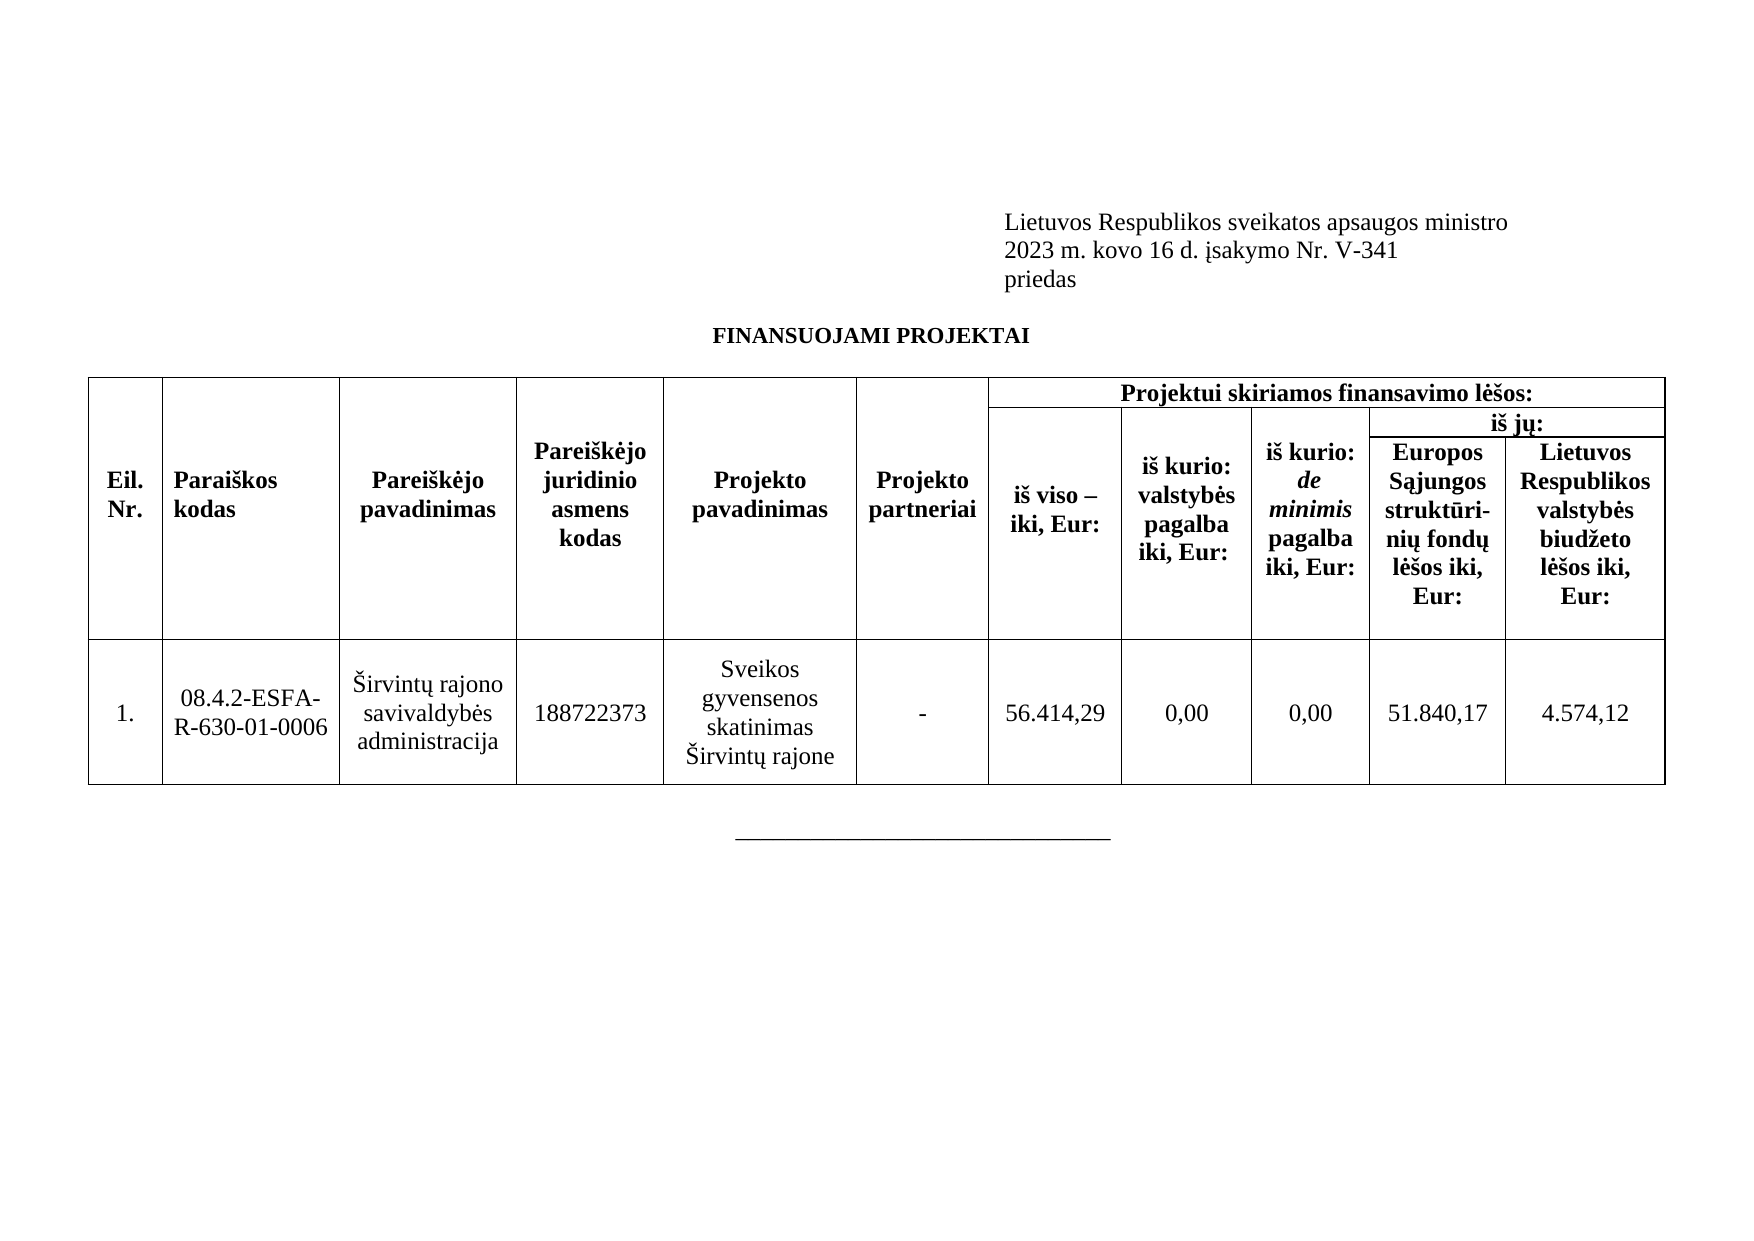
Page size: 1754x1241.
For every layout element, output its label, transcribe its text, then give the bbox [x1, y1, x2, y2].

table_header Eil. Nr. [89, 378, 162, 639]
table_cell Lietuvos Respublikos valstybės biudžeto lėšos iki, Eur: [1654, 438, 1664, 639]
table_cell iš jų: [1654, 408, 1664, 436]
table_cell 56.414,29 [989, 640, 1121, 784]
table_cell iš kurio: valstybės pagalba iki, Eur: [1122, 408, 1251, 639]
table_cell 4.574,12 [1506, 640, 1664, 784]
table_header Pareiškėjo juridinio asmens kodas [517, 378, 663, 639]
table_cell - [857, 640, 988, 784]
table_cell Sveikos gyvensenos skatinimas Širvintų rajone [664, 640, 856, 784]
table_cell Lietuvos Respublikos valstybės biudžeto lėšos iki, Eur: [1506, 438, 1517, 639]
table_header Projekto pavadinimas [664, 378, 856, 639]
text priedas [118, 264, 1624, 293]
table_cell Europos Sąjungos struktūri-nių fondų lėšos iki, Eur: [1370, 438, 1381, 639]
text 2023 m. kovo 16 d. įsakymo Nr. V-341 [118, 235, 1624, 264]
table_cell Širvintų rajono savivaldybės administracija [340, 640, 516, 784]
table_cell iš kurio: de minimis pagalba iki, Eur: [1252, 408, 1369, 639]
table_cell iš jų: [1370, 408, 1381, 436]
table_cell Europos Sąjungos struktūri-nių fondų lėšos iki, Eur: [1494, 438, 1505, 639]
text FINANSUOJAMI PROJEKTAI [118, 322, 1624, 348]
table_cell 08.4.2-ESFA-R-630-01-0006 [163, 640, 339, 784]
table_cell 188722373 [517, 640, 663, 784]
table_header Projekto partneriai [857, 378, 988, 639]
table_header Pareiškėjo pavadinimas [340, 378, 516, 639]
table_cell 51.840,17 [1370, 640, 1505, 784]
text Lietuvos Respublikos sveikatos apsaugos ministro [118, 207, 1624, 235]
table_header Paraiškos kodas [163, 378, 339, 639]
table_cell 0,00 [1252, 640, 1369, 784]
table_cell 1. [89, 640, 162, 784]
text ______________________________ [118, 814, 1624, 843]
table_cell iš viso – iki, Eur: [989, 408, 1121, 639]
table_cell 0,00 [1122, 640, 1251, 784]
